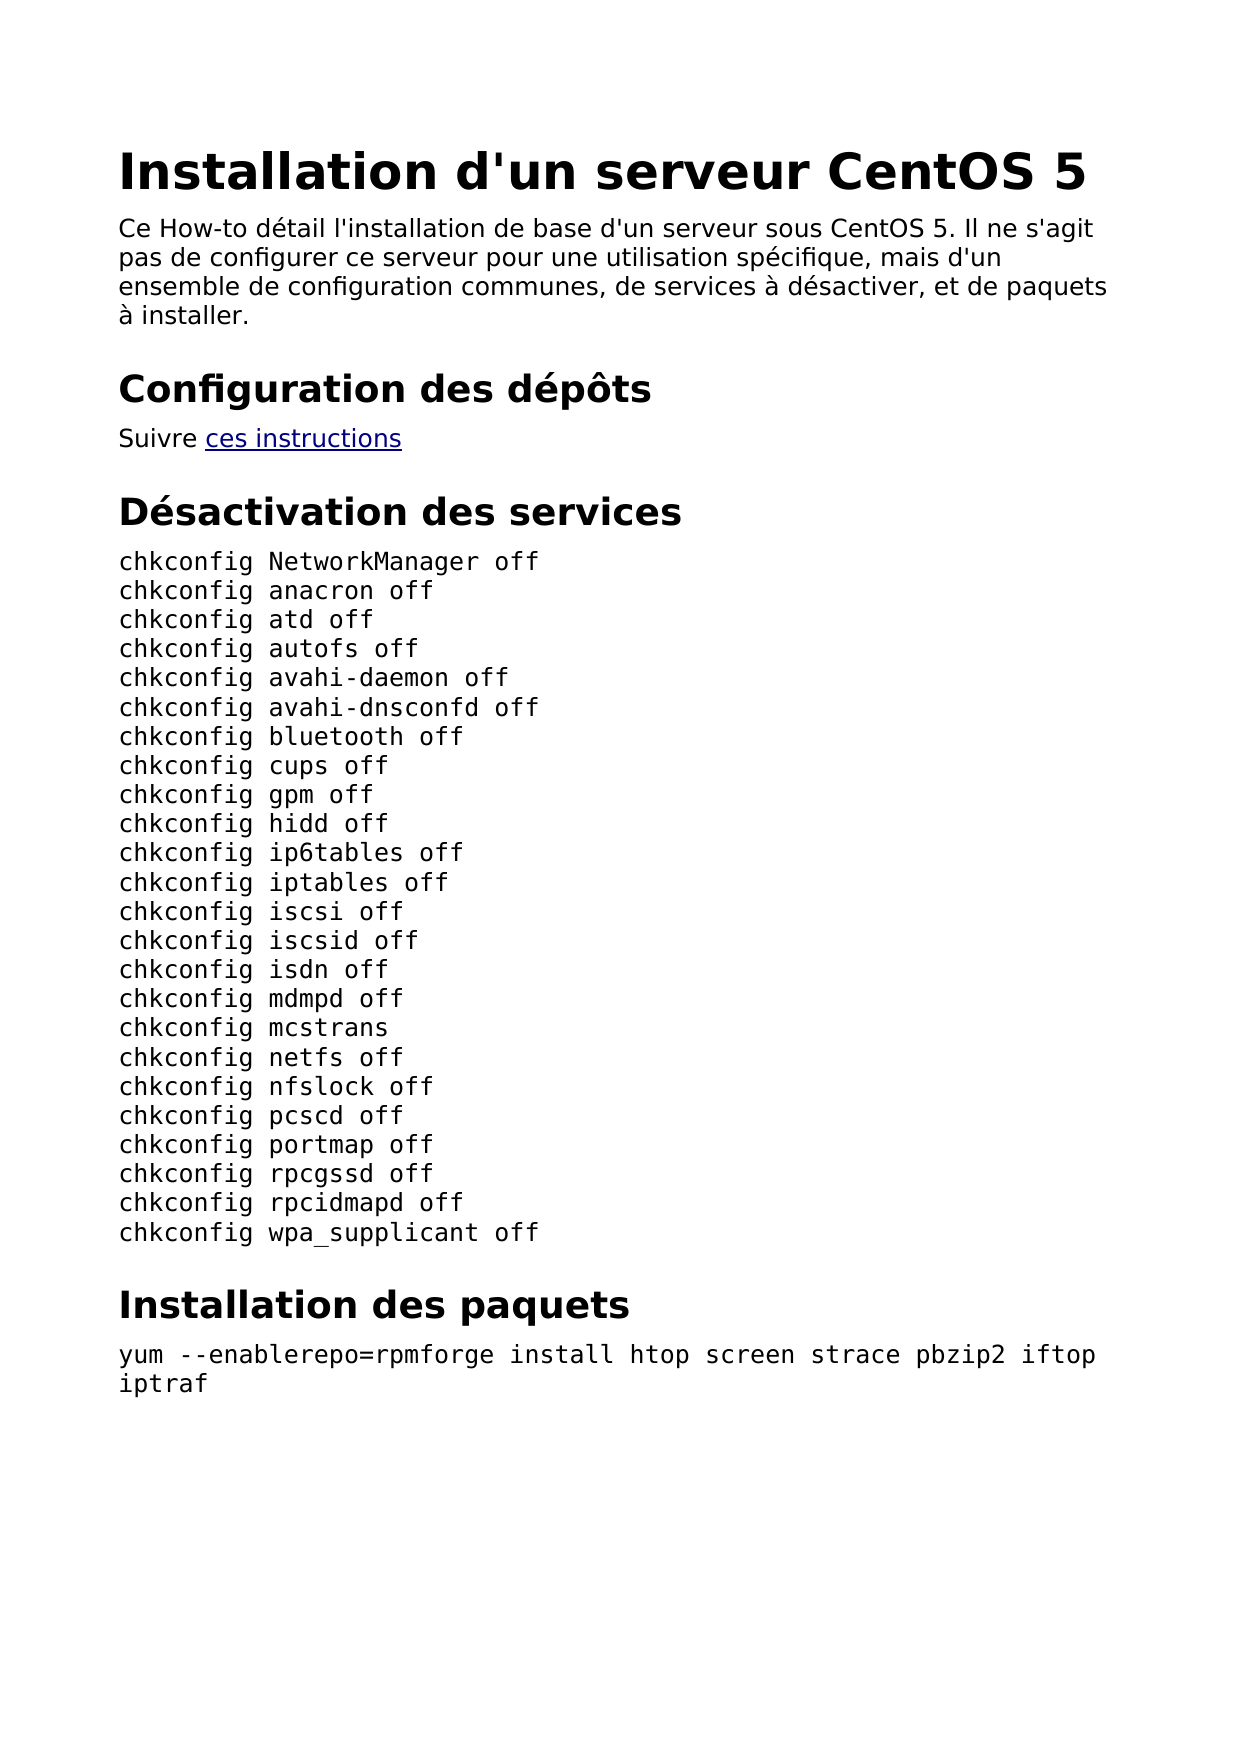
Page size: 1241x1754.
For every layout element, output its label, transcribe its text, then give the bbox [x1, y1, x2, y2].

text chkconfig NetworkManager off chkconfig anacron off chkconfig atd off chkconfig autofs off chkconfig avahi-daemon off chkconfig avahi-dnsconfd off chkconfig bluetooth off chkconfig cups off chkconfig gpm off chkconfig hidd off chkconfig ip6tables off chkconfig iptables off chkconfig iscsi off chkconfig iscsid off chkconfig isdn off chkconfig mdmpd off chkconfig mcstrans chkconfig netfs off chkconfig nfslock off chkconfig pcscd off chkconfig portmap off chkconfig rpcgssd off chkconfig rpcidmapd off chkconfig wpa_supplicant off [118, 547, 1122, 1247]
text Suivre ces instructions [118, 424, 1122, 453]
subtitle Installation d'un serveur CentOS 5 [118, 143, 1122, 201]
text Ce How-to détail l'installation de base d'un serveur sous CentOS 5. Il ne s'agit pas de configurer ce serveur pour une utilisation spécifique, mais d'un ensemble de configuration communes, de services à désactiver, et de paquets à installer. [118, 214, 1122, 331]
subtitle Configuration des dépôts [118, 368, 1122, 412]
subtitle Désactivation des services [118, 491, 1122, 534]
text yum --enablerepo=rpmforge install htop screen strace pbzip2 iftop iptraf [118, 1340, 1122, 1398]
subtitle Installation des paquets [118, 1284, 1122, 1327]
